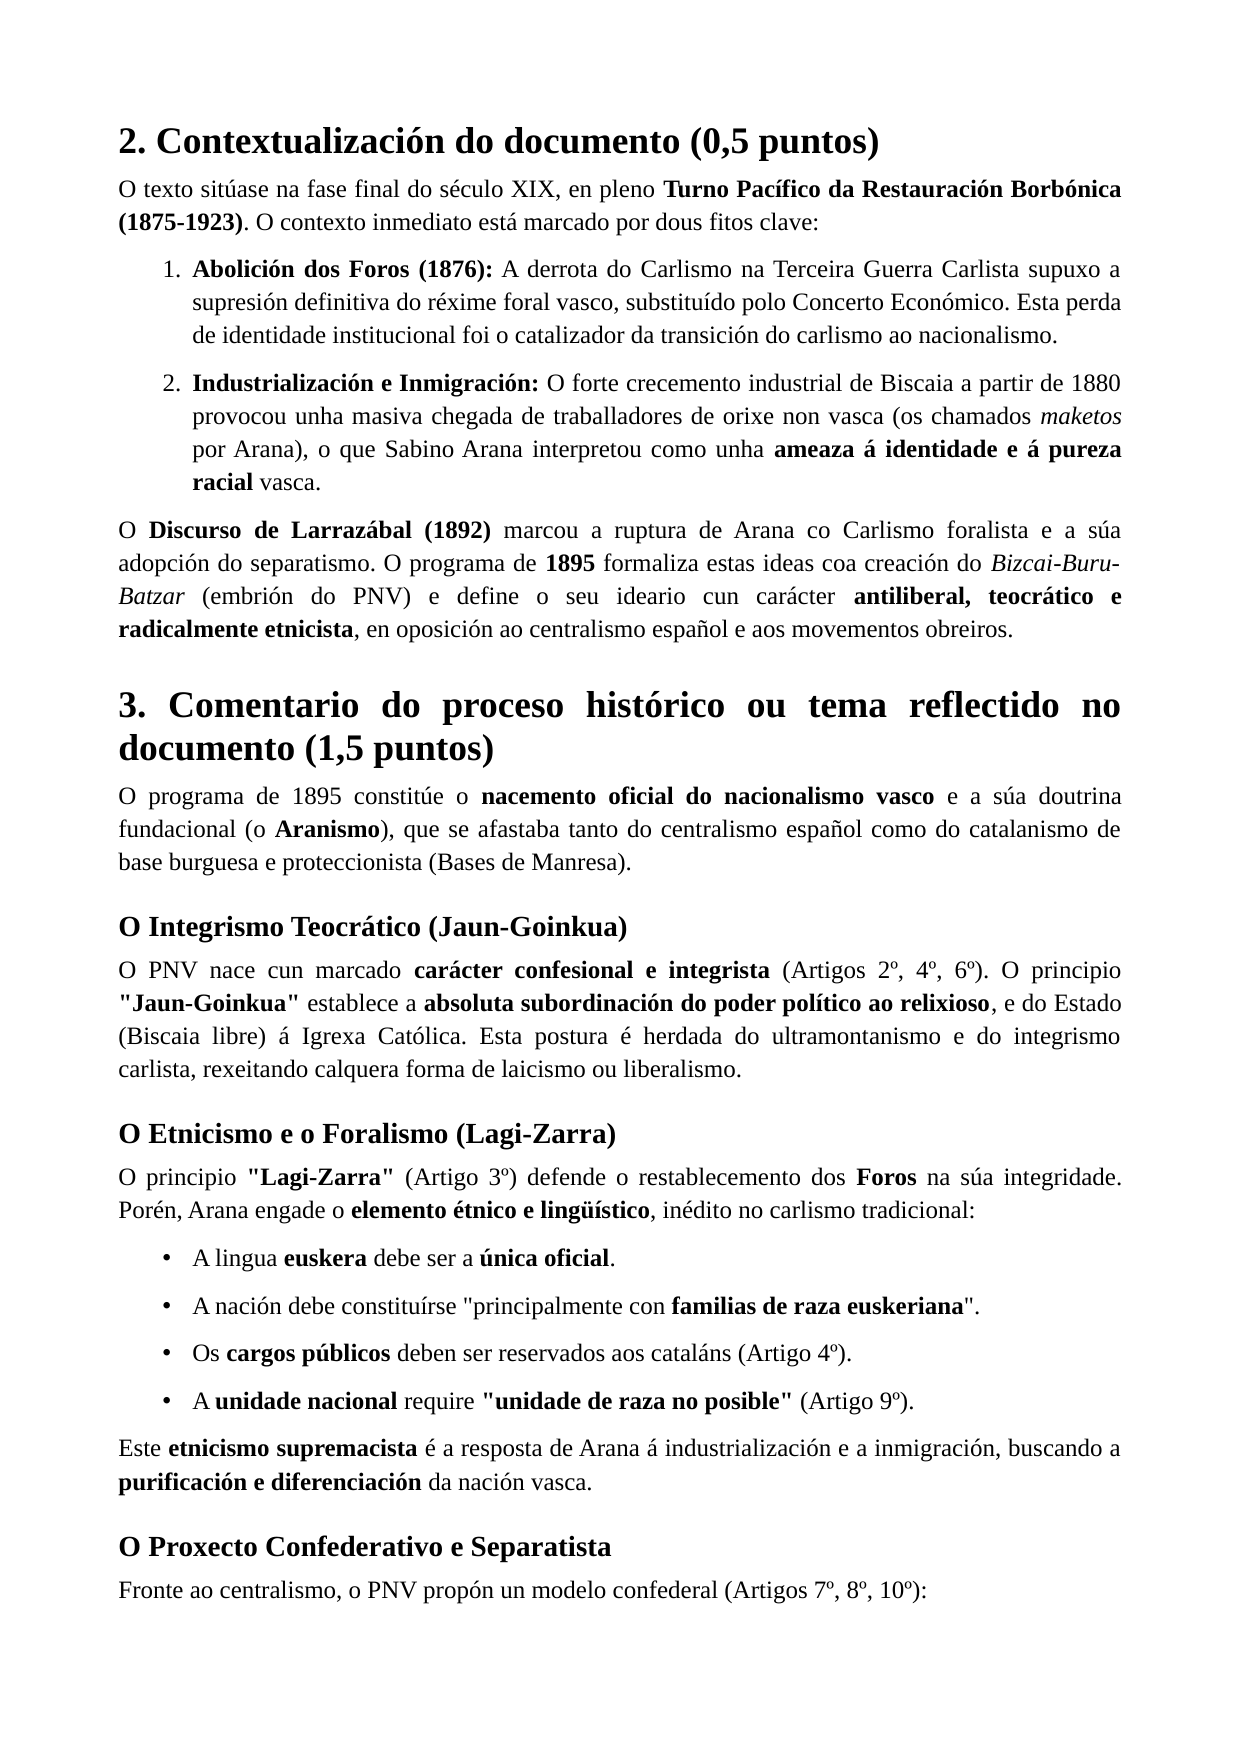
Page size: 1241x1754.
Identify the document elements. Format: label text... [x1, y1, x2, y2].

subtitle 2. Contextualización do documento (0,5 puntos) [118, 118, 1122, 161]
text O PNV nace cun marcado carácter confesional e integrista (Artigos 2º, 4º, 6º). O principio "Jaun-Goinkua" establece a absoluta subordinación do poder político ao relixioso, e do Estado (Biscaia libre) á Igrexa Católica. Esta postura é herdada do ultramontanismo e do integrismo carlista, rexeitando calquera forma de laicismo ou liberalismo. [118, 955, 1122, 1083]
text O principio "Lagi-Zarra" (Artigo 3º) defende o restablecemento dos Foros na súa integridade. Porén, Arana engade o elemento étnico e lingüístico, inédito no carlismo tradicional: [118, 1162, 1122, 1224]
list A unidade nacional require "unidade de raza no posible" (Artigo 9º). [162, 1386, 1122, 1415]
text Este etnicismo supremacista é a resposta de Arana á industrialización e a inmigración, buscando a purificación e diferenciación da nación vasca. [118, 1433, 1122, 1495]
list A lingua euskera debe ser a única oficial. [162, 1243, 1122, 1272]
list Abolición dos Foros (1876): A derrota do Carlismo na Terceira Guerra Carlista supuxo a supresión definitiva do réxime foral vasco, substituído polo Concerto Económico. Esta perda de identidade institucional foi o catalizador da transición do carlismo ao nacionalismo. [162, 254, 1122, 349]
text Fronte ao centralismo, o PNV propón un modelo confederal (Artigos 7º, 8º, 10º): [118, 1575, 1122, 1603]
text O Discurso de Larrazábal (1892) marcou a ruptura de Arana co Carlismo foralista e a súa adopción do separatismo. O programa de 1895 formaliza estas ideas coa creación do Bizcai-Buru-Batzar (embrión do PNV) e define o seu ideario cun carácter antiliberal, teocrático e radicalmente etnicista, en oposición ao centralismo español e aos movementos obreiros. [118, 515, 1122, 642]
text O texto sitúase na fase final do século XIX, en pleno Turno Pacífico da Restauración Borbónica (1875-1923). O contexto inmediato está marcado por dous fitos clave: [118, 174, 1122, 236]
subtitle O Etnicismo e o Foralismo (Lagi-Zarra) [118, 1116, 1122, 1150]
list Os cargos públicos deben ser reservados aos cataláns (Artigo 4º). [162, 1338, 1122, 1367]
subtitle O Integrismo Teocrático (Jaun-Goinkua) [118, 909, 1122, 943]
list A nación debe constituírse "principalmente con familias de raza euskeriana". [162, 1291, 1122, 1319]
subtitle 3. Comentario do proceso histórico ou tema reflectido no documento (1,5 puntos) [118, 682, 1122, 768]
list Industrialización e Inmigración: O forte crecemento industrial de Biscaia a partir de 1880 provocou unha masiva chegada de traballadores de orixe non vasca (os chamados maketos por Arana), o que Sabino Arana interpretou como unha ameaza á identidade e á pureza racial vasca. [162, 368, 1122, 496]
text O programa de 1895 constitúe o nacemento oficial do nacionalismo vasco e a súa doutrina fundacional (o Aranismo), que se afastaba tanto do centralismo español como do catalanismo de base burguesa e proteccionista (Bases de Manresa). [118, 781, 1122, 876]
subtitle O Proxecto Confederativo e Separatista [118, 1529, 1122, 1562]
